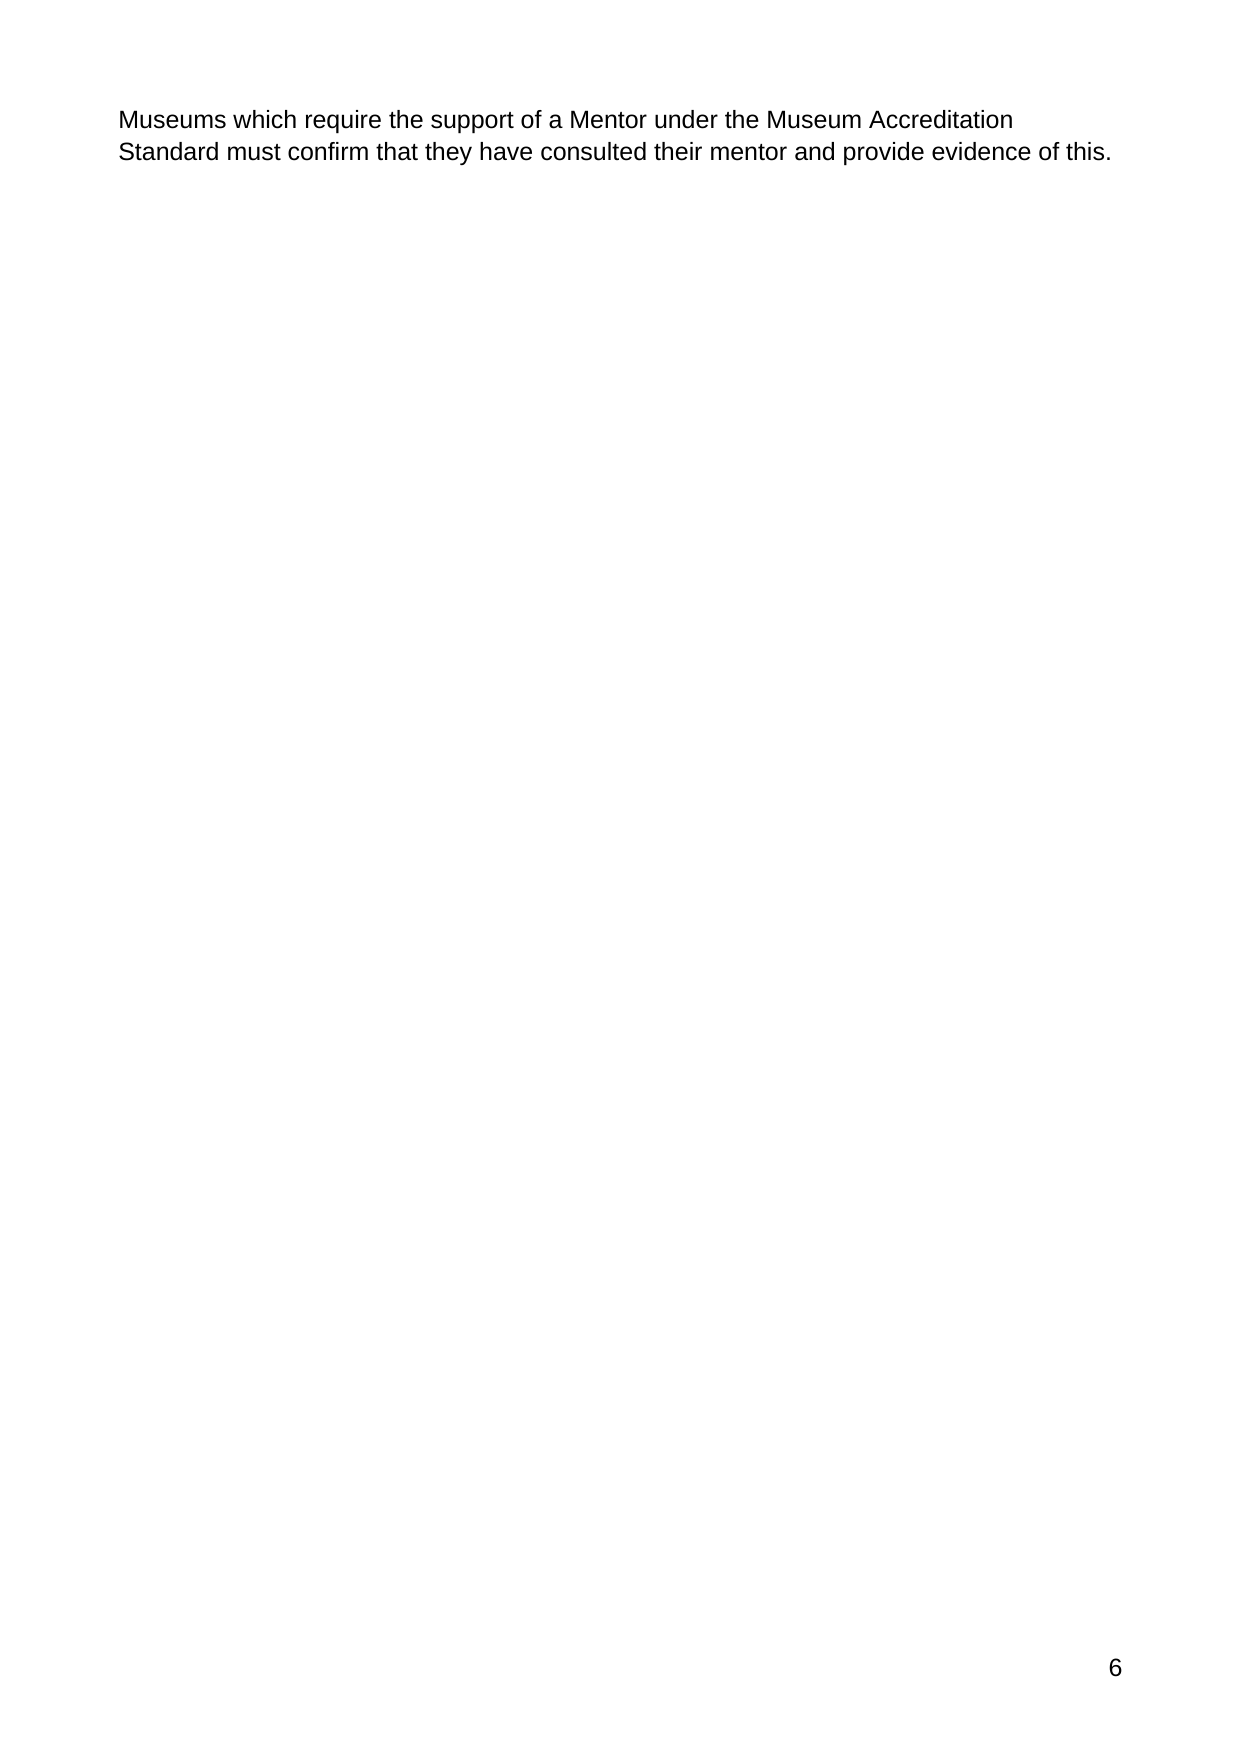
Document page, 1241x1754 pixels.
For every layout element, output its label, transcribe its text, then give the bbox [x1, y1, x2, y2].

text Museums which require the support of a Mentor under the Museum Accreditation Standard must confirm that they have consulted their mentor and provide evidence of this. [118, 105, 1122, 166]
